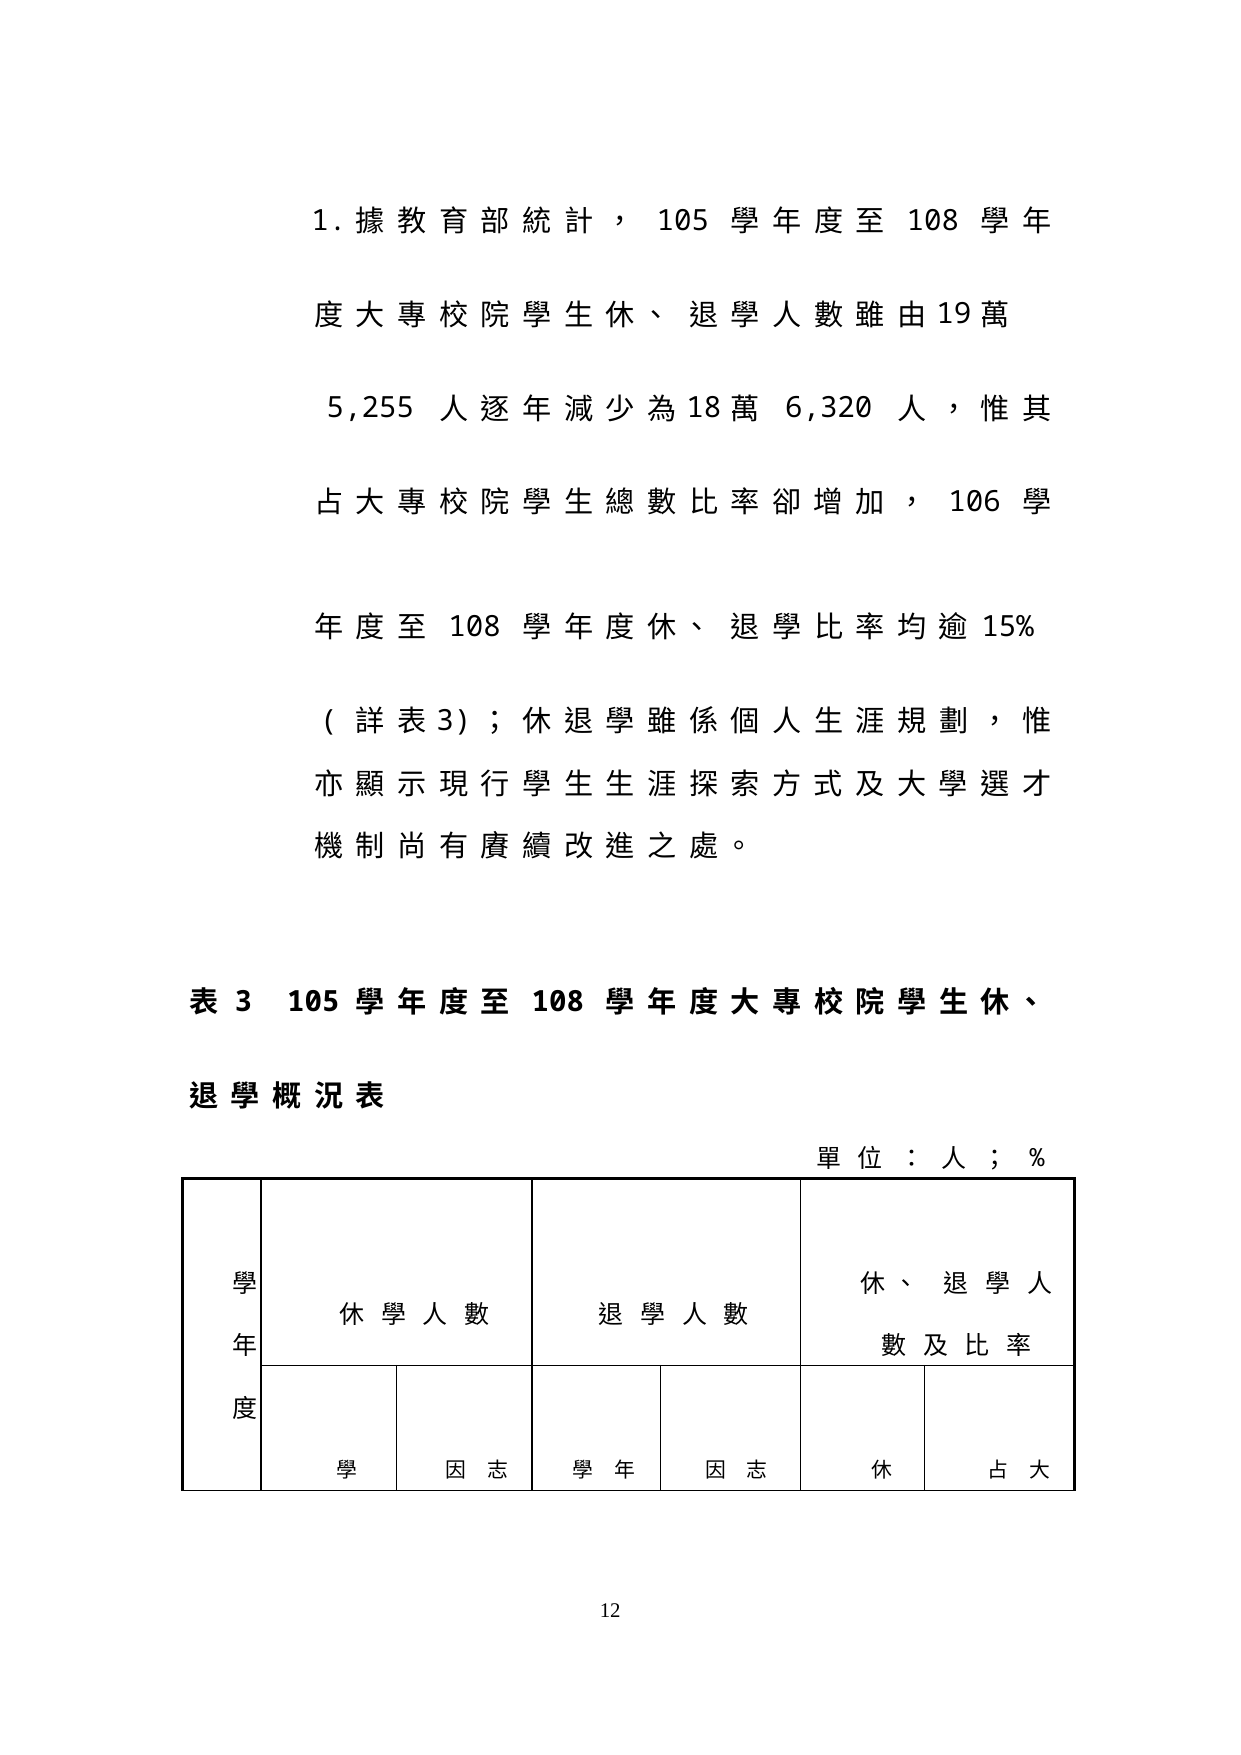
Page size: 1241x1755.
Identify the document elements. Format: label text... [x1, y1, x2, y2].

text 單位：人；% [183, 1115, 1058, 1177]
table_cell 占大 [925, 1366, 1073, 1490]
text 表3 105學年度至108學年度大專校院學生休、退學概況表 [183, 927, 1058, 1115]
table_header 休、退學人數及比率 [801, 1180, 1073, 1365]
table_cell 因志 [661, 1366, 800, 1490]
table_cell 因志 [397, 1366, 531, 1490]
table_cell 休 [801, 1366, 924, 1490]
table_header 退學人數 [533, 1180, 800, 1365]
table_header 休學人數 [262, 1180, 531, 1365]
table_cell 學年 [533, 1366, 660, 1490]
table_header 學年度 [184, 1180, 260, 1490]
table_cell 學 [262, 1366, 396, 1490]
text 1.據教育部統計，105學年度至108學年度大專校院學生休、退學人數雖由19萬5,255人逐年減少為18萬6,320人，惟其占大專校院學生總數比率卻增加，106學年度至108學年度休、退學比率均逾15%(詳表3)；休退學雖係個人生涯規劃，惟亦顯示現行學生生涯探索方式及大學選才機制尚有賡續改進之處。 [271, 177, 1058, 865]
